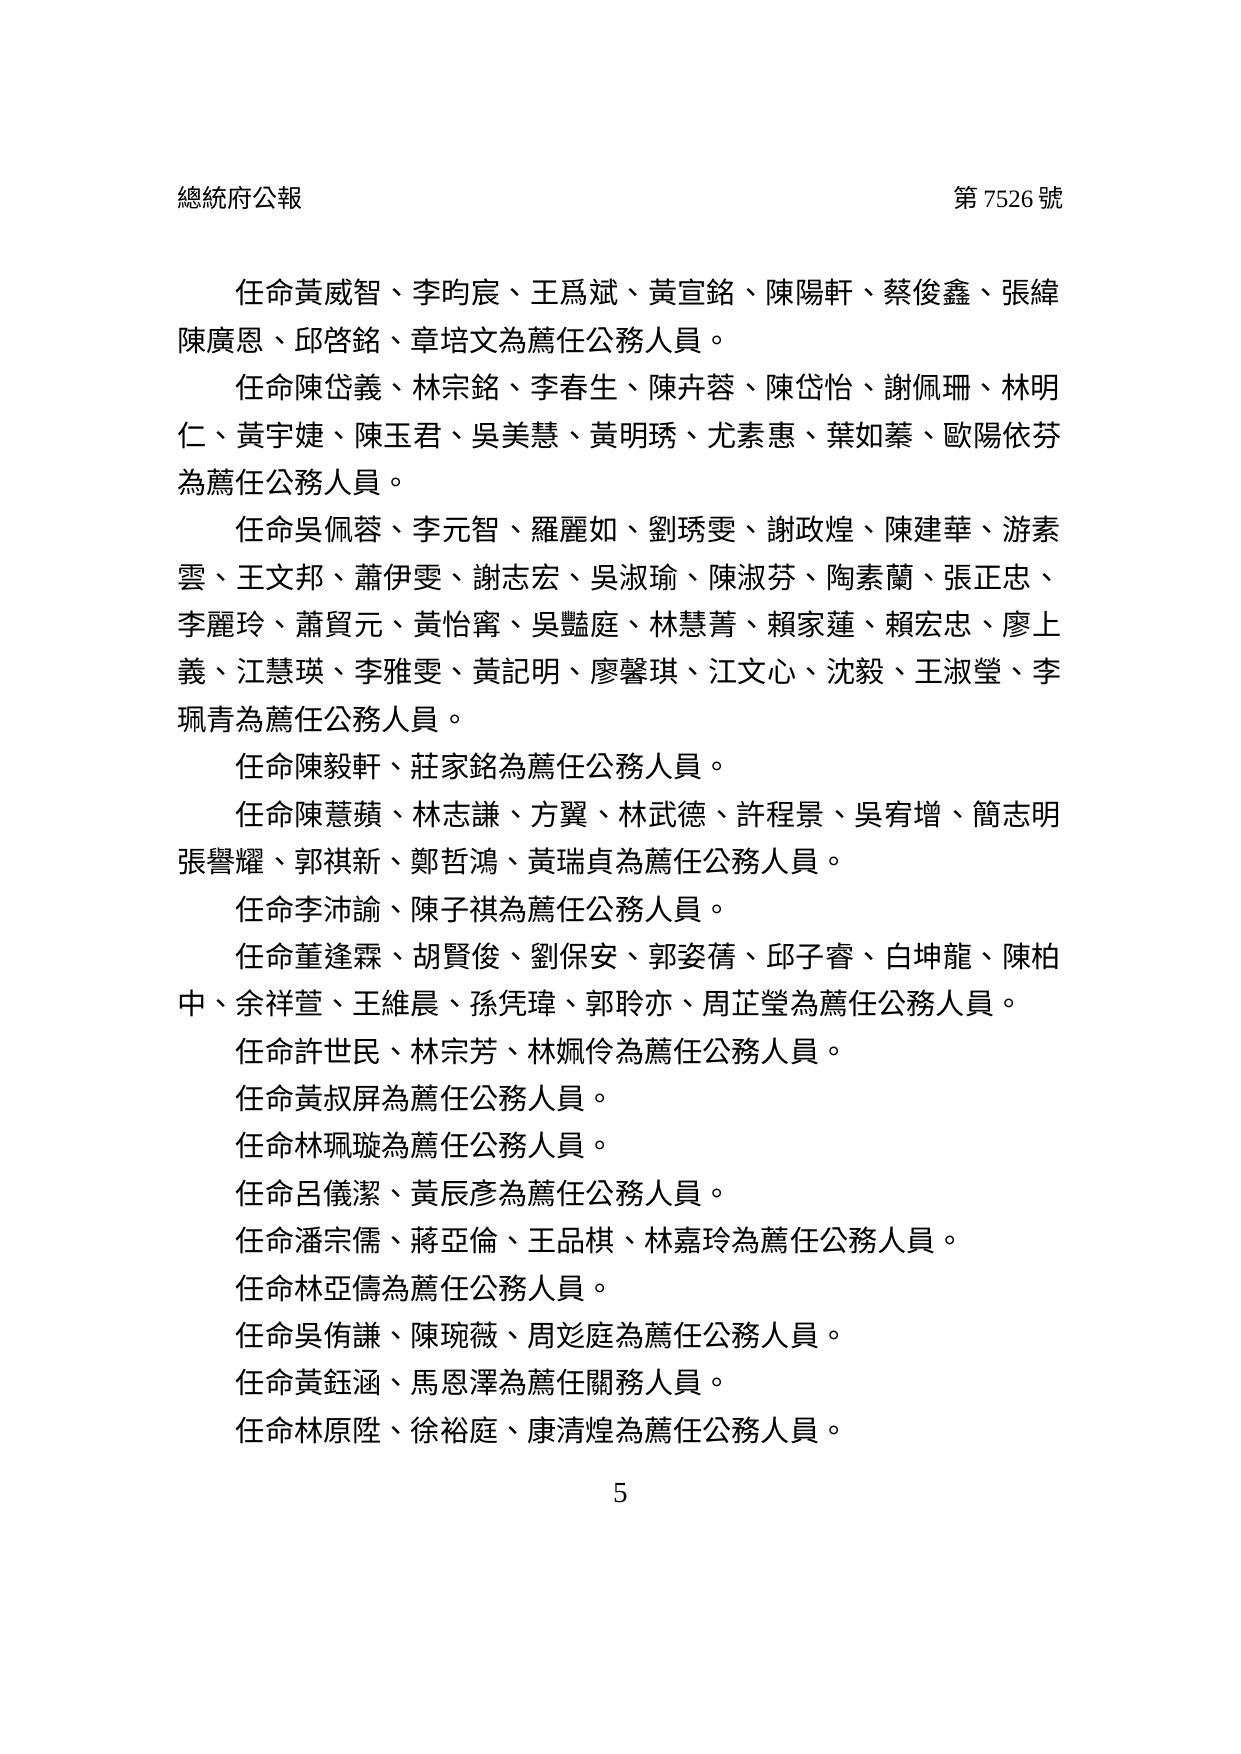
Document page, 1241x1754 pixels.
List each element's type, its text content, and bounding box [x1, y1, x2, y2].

text 任命許世民、林宗芳、林姵伶為薦任公務人員。 [177, 1024, 1063, 1072]
text 任命呂儀潔、黃辰彥為薦任公務人員。 [177, 1166, 1063, 1214]
text 任命潘宗儒、蔣亞倫、王品棋、林嘉玲為薦任公務人員。 [177, 1214, 1063, 1261]
text 任命吳侑謙、陳琬薇、周彣庭為薦任公務人員。 [177, 1308, 1063, 1356]
text 任命陳岱義、林宗銘、李春生、陳卉蓉、陳岱怡、謝佩珊、林明仁、黃宇婕、陳玉君、吳美慧、黃明琇、尤素惠、葉如蓁、歐陽依芬為薦任公務人員。 [177, 361, 1063, 503]
text 任命吳佩蓉、李元智、羅麗如、劉琇雯、謝政煌、陳建華、游素雲、王文邦、蕭伊雯、謝志宏、吳淑瑜、陳淑芬、陶素蘭、張正忠、李麗玲、蕭貿元、黃怡寗、吳豔庭、林慧菁、賴家蓮、賴宏忠、廖上義、江慧瑛、李雅雯、黃記明、廖馨琪、江文心、沈毅、王淑瑩、李珮青為薦任公務人員。 [177, 503, 1063, 740]
text 任命黃叔屏為薦任公務人員。 [177, 1072, 1063, 1119]
text 任命林原陞、徐裕庭、康清煌為薦任公務人員。 [177, 1403, 1063, 1451]
text 任命陳薏蘋、林志謙、方翼、林武德、許程景、吳宥增、簡志明、張譽耀、郭祺新、鄭哲鴻、黃瑞貞為薦任公務人員。 [177, 787, 1063, 882]
text 任命董逢霖、胡賢俊、劉保安、郭姿蒨、邱子睿、白坤龍、陳柏中、余祥萱、王維晨、孫凭瑋、郭聆亦、周芷瑩為薦任公務人員。 [177, 929, 1063, 1024]
text 任命林珮璇為薦任公務人員。 [177, 1119, 1063, 1166]
text 任命黃威智、李昀宸、王爲斌、黃宣銘、陳陽軒、蔡俊鑫、張緯、陳廣恩、邱啓銘、章培文為薦任公務人員。 [177, 266, 1063, 361]
text 任命黃鈺涵、馬恩澤為薦任關務人員。 [177, 1356, 1063, 1403]
text 任命李沛諭、陳子祺為薦任公務人員。 [177, 882, 1063, 929]
text 任命陳毅軒、莊家銘為薦任公務人員。 [177, 740, 1063, 787]
text 任命林亞儔為薦任公務人員。 [177, 1261, 1063, 1308]
